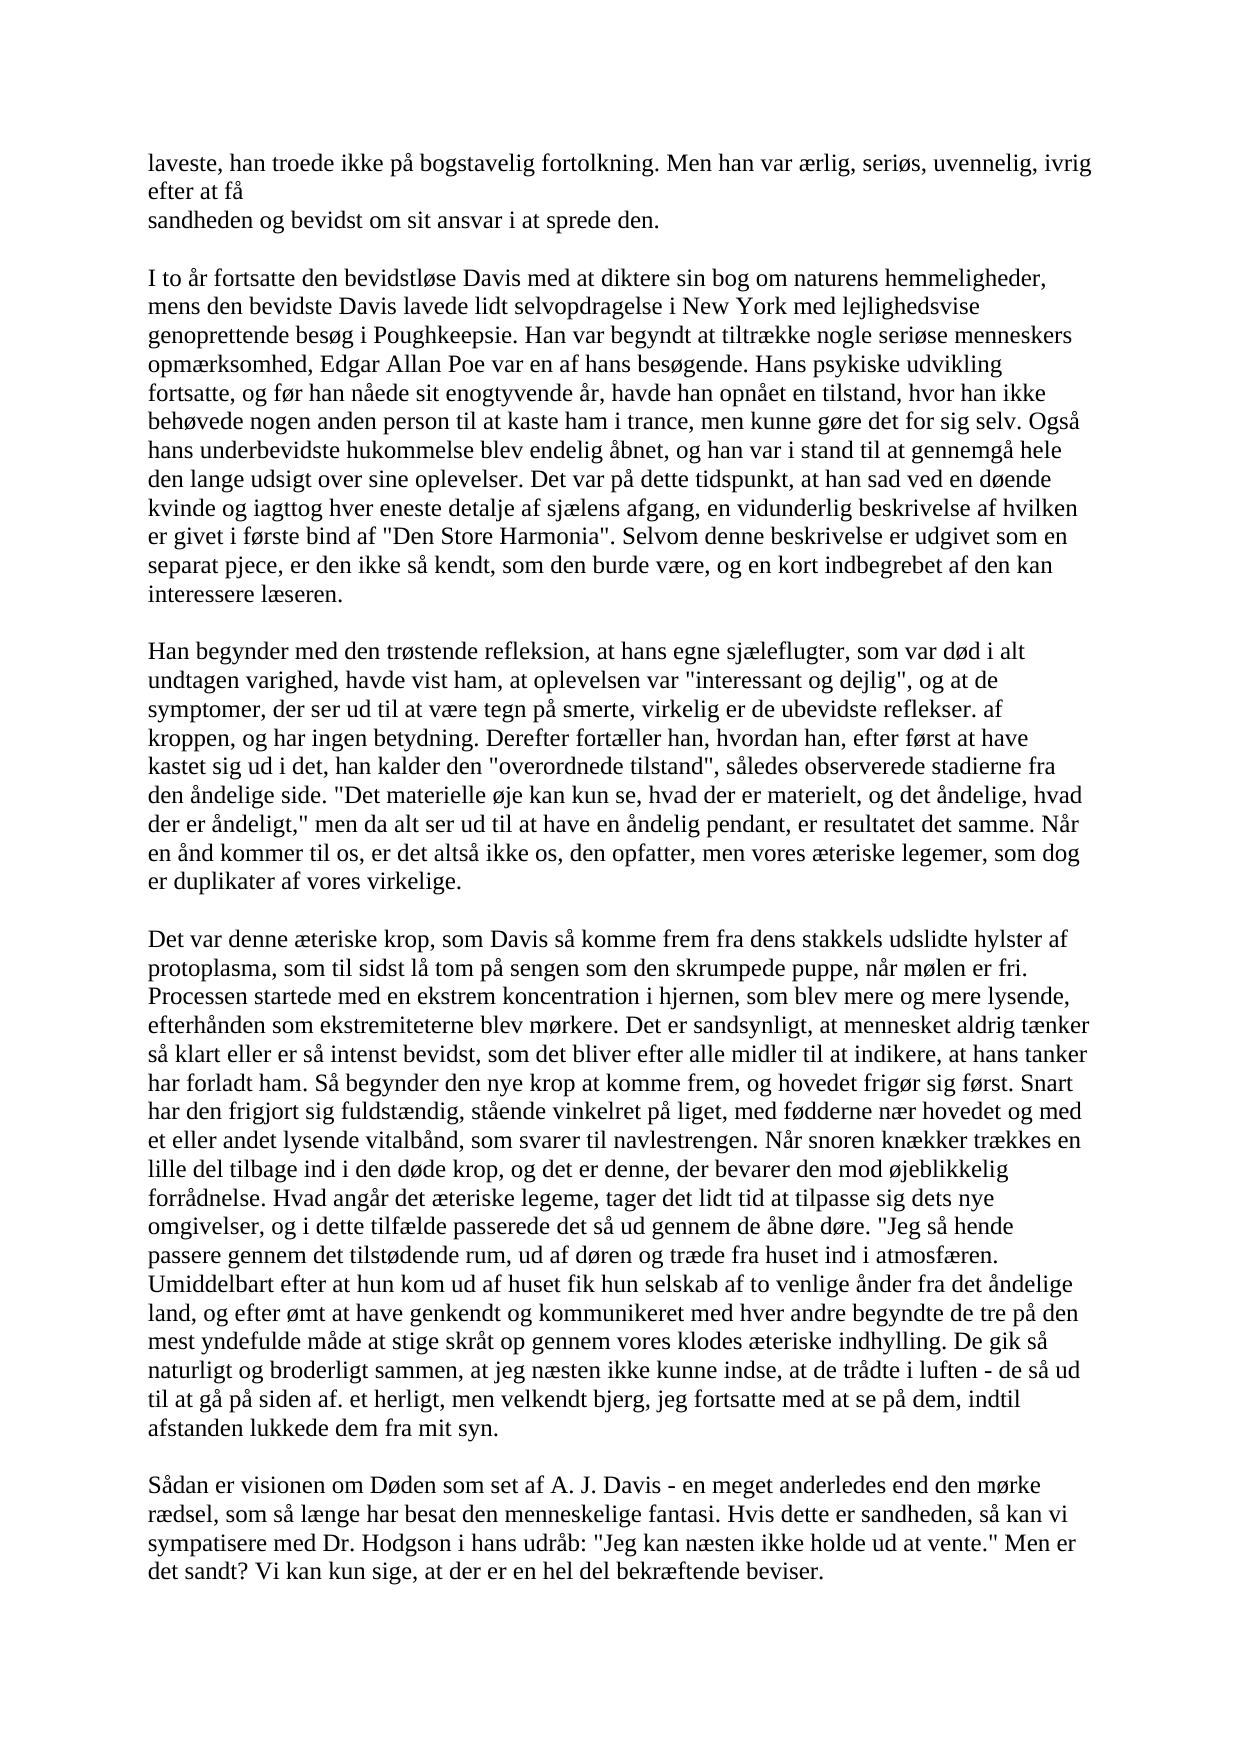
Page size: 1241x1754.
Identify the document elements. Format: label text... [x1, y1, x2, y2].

text Sådan er visionen om Døden som set af A. J. Davis - en meget anderledes end den mørke rædsel, som så længe har besat den menneskelige fantasi. Hvis dette er sandheden, så kan vi sympatisere med Dr. Hodgson i hans udråb: "Jeg kan næsten ikke holde ud at vente." Men er det sandt? Vi kan kun sige, at der er en hel del bekræftende beviser. [148, 1470, 1093, 1585]
text I to år fortsatte den bevidstløse Davis med at diktere sin bog om naturens hemmeligheder, mens den bevidste Davis lavede lidt selvopdragelse i New York med lejlighedsvise genoprettende besøg i Poughkeepsie. Han var begyndt at tiltrække nogle seriøse menneskers opmærksomhed, Edgar Allan Poe var en af ​​hans besøgende. Hans psykiske udvikling fortsatte, og før han nåede sit enogtyvende år, havde han opnået en tilstand, hvor han ikke behøvede nogen anden person til at kaste ham i trance, men kunne gøre det for sig selv. Også hans underbevidste hukommelse blev endelig åbnet, og han var i stand til at gennemgå hele den lange udsigt over sine oplevelser. Det var på dette tidspunkt, at han sad ved en døende kvinde og iagttog hver eneste detalje af sjælens afgang, en vidunderlig beskrivelse af hvilken er givet i første bind af "Den Store Harmonia". Selvom denne beskrivelse er udgivet som en separat pjece, er den ikke så kendt, som den burde være, og en kort indbegrebet af den kan interessere læseren. [148, 263, 1093, 608]
text Det var denne æteriske krop, som Davis så komme frem fra dens stakkels udslidte hylster af protoplasma, som til sidst lå tom på sengen som den skrumpede puppe, når mølen er fri. Processen startede med en ekstrem koncentration i hjernen, som blev mere og mere lysende, efterhånden som ekstremiteterne blev mørkere. Det er sandsynligt, at mennesket aldrig tænker så klart eller er så intenst bevidst, som det bliver efter alle midler til at indikere, at hans tanker har forladt ham. Så begynder den nye krop at komme frem, og hovedet frigør sig først. Snart har den frigjort sig fuldstændig, stående vinkelret på liget, med fødderne nær hovedet og med et eller andet lysende vitalbånd, som svarer til navlestrengen. Når snoren knækker trækkes en lille del tilbage ind i den døde krop, og det er denne, der bevarer den mod øjeblikkelig forrådnelse. Hvad angår det æteriske legeme, tager det lidt tid at tilpasse sig dets nye omgivelser, og i dette tilfælde passerede det så ud gennem de åbne døre. "Jeg så hende passere gennem det tilstødende rum, ud af døren og træde fra huset ind i atmosfæren. Umiddelbart efter at hun kom ud af huset fik hun selskab af to venlige ånder fra det åndelige land, og efter ømt at have genkendt og kommunikeret med hver andre begyndte de tre på den mest yndefulde måde at stige skråt op gennem vores klodes æteriske indhylling. De gik så naturligt og broderligt sammen, at jeg næsten ikke kunne indse, at de trådte i luften - de så ud til at gå på siden af. et herligt, men velkendt bjerg, jeg fortsatte med at se på dem, indtil afstanden lukkede dem fra mit syn. [148, 924, 1093, 1441]
text sandheden og bevidst om sit ansvar i at sprede den. [148, 205, 1093, 234]
text laveste, han troede ikke på bogstavelig fortolkning. Men han var ærlig, seriøs, uvennelig, ivrig efter at få [148, 148, 1093, 205]
text Han begynder med den trøstende refleksion, at hans egne sjæleflugter, som var død i alt undtagen varighed, havde vist ham, at oplevelsen var "interessant og dejlig", og at de symptomer, der ser ud til at være tegn på smerte, virkelig er de ubevidste reflekser. af kroppen, og har ingen betydning. Derefter fortæller han, hvordan han, efter først at have kastet sig ud i det, han kalder den "overordnede tilstand", således observerede stadierne fra den åndelige side. "Det materielle øje kan kun se, hvad der er materielt, og det åndelige, hvad der er åndeligt," men da alt ser ud til at have en åndelig pendant, er resultatet det samme. Når en ånd kommer til os, er det altså ikke os, den opfatter, men vores æteriske legemer, som dog er duplikater af vores virkelige. [148, 636, 1093, 895]
